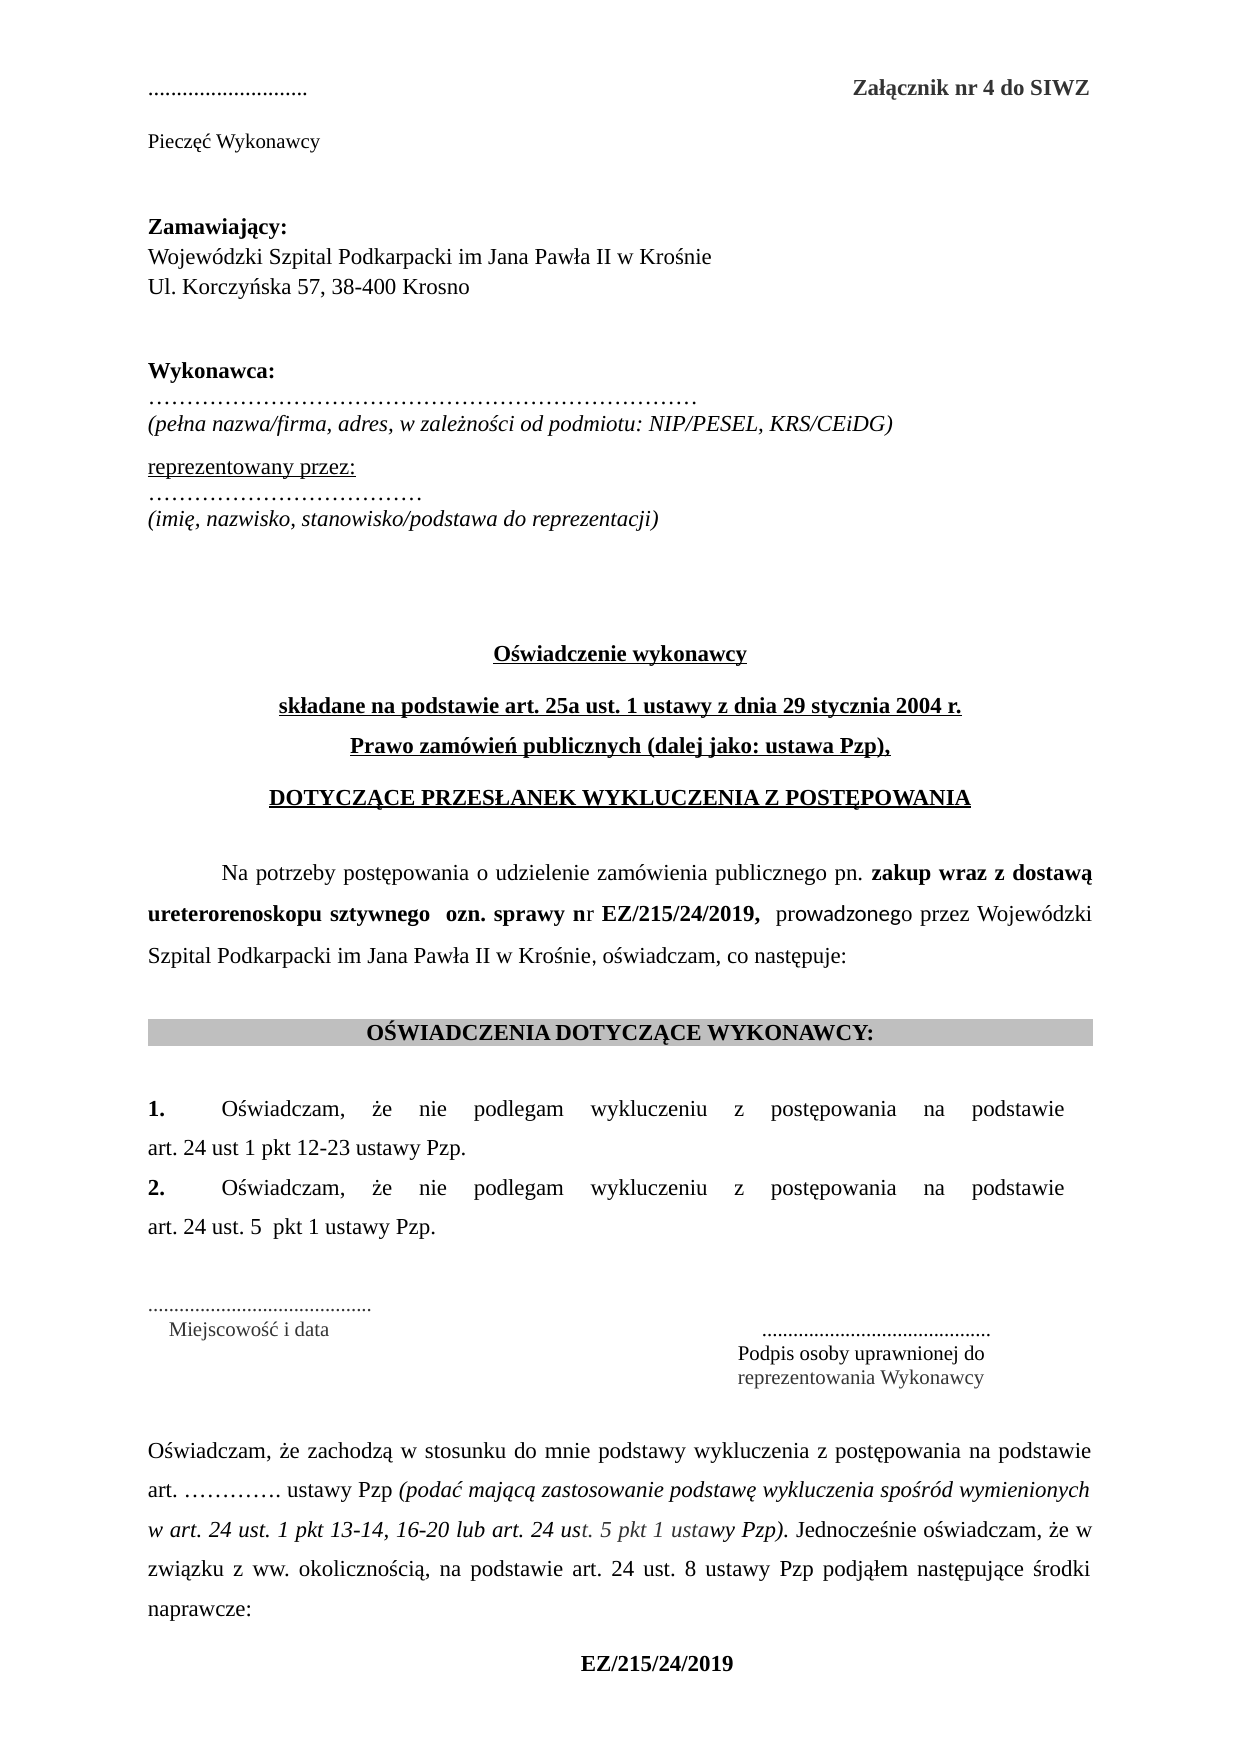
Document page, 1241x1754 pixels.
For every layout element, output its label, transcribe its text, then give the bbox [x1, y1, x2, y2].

text Zamawiający: [148, 213, 1093, 239]
text Wykonawca: [148, 357, 1093, 383]
text ............................ Załącznik nr 4 do SIWZ [148, 74, 1093, 100]
text Na potrzeby postępowania o udzielenie zamówienia publicznego pn. zakup wraz z dostawą ureterorenoskopu sztywnego ozn. sprawy nr EZ/215/24/2019, prowadzonego przez Wojewódzki Szpital Podkarpacki im Jana Pawła II w Krośnie, oświadczam, co następuje: [148, 859, 1093, 969]
text (imię, nazwisko, stanowisko/podstawa do reprezentacji) [148, 506, 1093, 532]
text składane na podstawie art. 25a ust. 1 ustawy z dnia 29 stycznia 2004 r. [148, 692, 1093, 718]
text Oświadczam, że zachodzą w stosunku do mnie podstawy wykluczenia z postępowania na podstawie art. …………. ustawy Pzp (podać mającą zastosowanie podstawę wykluczenia spośród wymienionych w art. 24 ust. 1 pkt 13-14, 16-20 lub art. 24 ust. 5 pkt 1 ustawy Pzp). Jednocześnie oświadczam, że w związku z ww. okolicznością, na podstawie art. 24 ust. 8 ustawy Pzp podjąłem następujące środki naprawcze: [148, 1437, 1093, 1621]
text Podpis osoby uprawnionej do [148, 1341, 1093, 1364]
text DOTYCZĄCE PRZESŁANEK WYKLUCZENIA Z POSTĘPOWANIA [148, 784, 1093, 810]
list Oświadczam, że nie podlegam wykluczeniu z postępowania na podstawie art. 24 ust. 5 pkt 1 ustawy Pzp. [148, 1174, 1093, 1240]
text OŚWIADCZENIA DOTYCZĄCE WYKONAWCY: [148, 1019, 1093, 1046]
text Miejscowość i data ............................................ [148, 1316, 1093, 1341]
text Oświadczenie wykonawcy [148, 640, 1093, 667]
text reprezentowany przez: [148, 453, 1093, 479]
text Pieczęć Wykonawcy [148, 129, 1093, 153]
text reprezentowania Wykonawcy [148, 1364, 1093, 1389]
text (pełna nazwa/firma, adres, w zależności od podmiotu: NIP/PESEL, KRS/CEiDG) [148, 410, 1093, 436]
text Prawo zamówień publicznych (dalej jako: ustawa Pzp), [148, 732, 1093, 758]
text ........................................... [148, 1292, 1093, 1316]
text Ul. Korczyńska 57, 38-400 Krosno [148, 273, 1093, 299]
text Wojewódzki Szpital Podkarpacki im Jana Pawła II w Krośnie [148, 243, 1093, 269]
text ……………………………… [148, 479, 472, 506]
list Oświadczam, że nie podlegam wykluczeniu z postępowania na podstawie art. 24 ust 1 pkt 12-23 ustawy Pzp. [148, 1095, 1093, 1161]
text ……………………………………………………………… [148, 383, 1093, 410]
